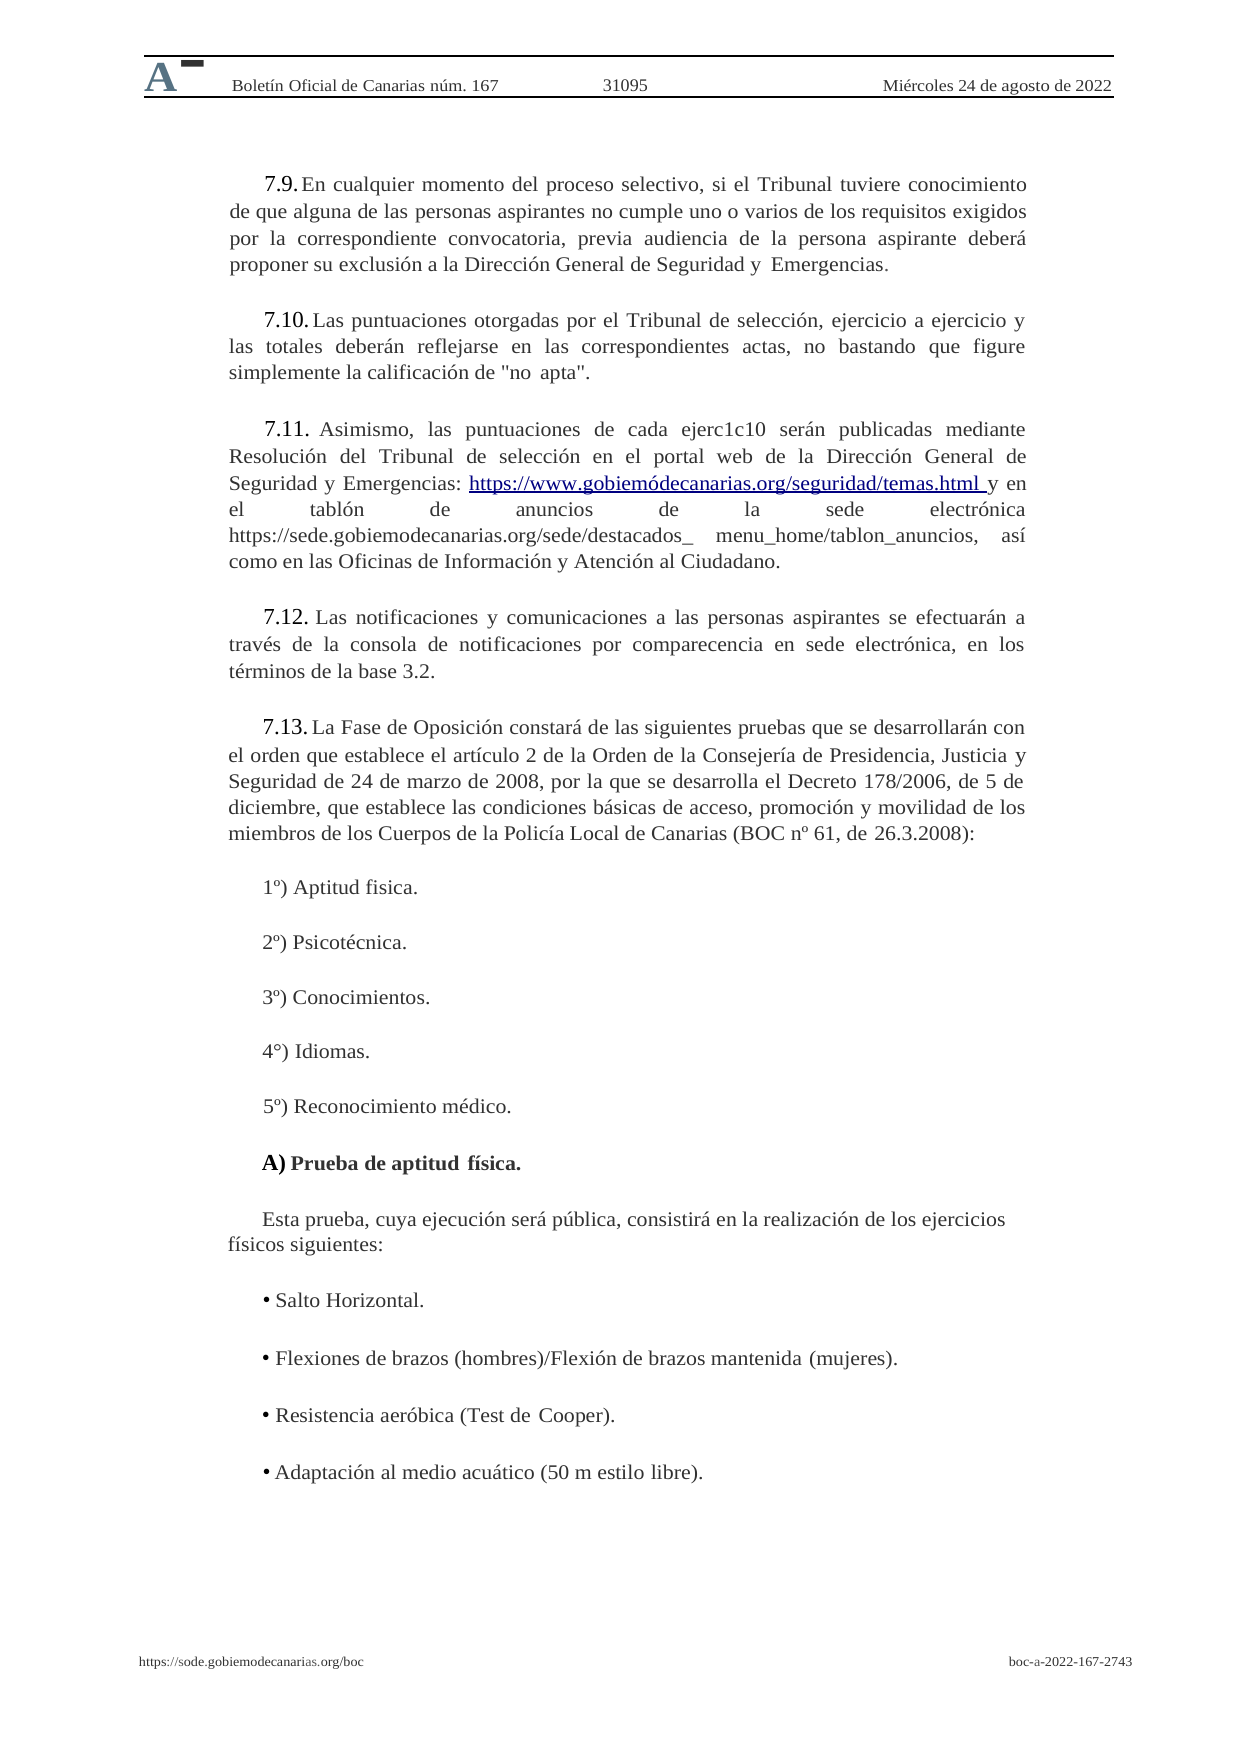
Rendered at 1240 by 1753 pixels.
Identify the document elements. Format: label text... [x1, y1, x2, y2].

list Prueba de aptitud física. [262, 1149, 1158, 1175]
list La Fase de Oposición constará de las siguientes pruebas que se desarrollarán con el orden que establece el artículo 2 de la Orden de la Consejería de Presidencia, Justicia y Seguridad de 24 de marzo de 2008, por la que se desarrolla el Decreto 178/2006, de 5 de diciembre, que establece las condiciones básicas de acceso, promoción y movilidad de los miembros de los Cuerpos de la Policía Local de Canarias (BOC nº 61, de 26.3.2008): [228, 713, 1026, 844]
list Asimismo, las puntuaciones de cada ejerc1c10 serán publicadas mediante Resolución del Tribunal de selección en el portal web de la Dirección General de Seguridad y Emergencias: https://www.gobiemódecanarias.org/seguridad/temas.html y en el tablón de anuncios de la sede electrónica https://sede.gobiemodecanarias.org/sede/destacados_ menu_home/tablon_anuncios, así como en las Oficinas de Información y Atención al Ciudadano. [228, 416, 1027, 573]
list Resistencia aeróbica (Test de Cooper). [262, 1401, 1158, 1427]
list En cualquier momento del proceso selectivo, si el Tribunal tuviere conocimiento de que alguna de las personas aspirantes no cumple uno o varios de los requisitos exigidos por la correspondiente convocatoria, previa audiencia de la persona aspirante deberá proponer su exclusión a la Dirección General de Seguridad y Emergencias. [229, 170, 1027, 276]
list Las puntuaciones otorgadas por el Tribunal de selección, ejercicio a ejercicio y las totales deberán reflejarse en las correspondientes actas, no bastando que figure simplemente la calificación de "no apta". [229, 306, 1025, 384]
text 4°) Idiomas. [262, 1039, 433, 1063]
text 3º) Conocimientos. [262, 985, 433, 1009]
text A- Boletín Oficial de Canarias núm. 167 31095 Miércoles 24 de agosto de 2022 [144, 6, 1158, 109]
list Flexiones de brazos (hombres)/Flexión de brazos mantenida (mujeres). [262, 1344, 1158, 1370]
text 1º) Aptitud fisica. [262, 875, 433, 899]
text Esta prueba, cuya ejecución será pública, consistirá en la realización de los ejercicios físicos siguientes: [227, 1206, 1030, 1256]
list Salto Horizontal. [262, 1286, 1158, 1312]
list Las notificaciones y comunicaciones a las personas aspirantes se efectuarán a través de la consola de notificaciones por comparecencia en sede electrónica, en los términos de la base 3.2. [229, 603, 1026, 683]
text 2º) Psicotécnica. [262, 929, 433, 954]
text 5º) Reconocimiento médico. [263, 1094, 1158, 1118]
list Adaptación al medio acuático (50 m estilo libre). [262, 1458, 1158, 1484]
